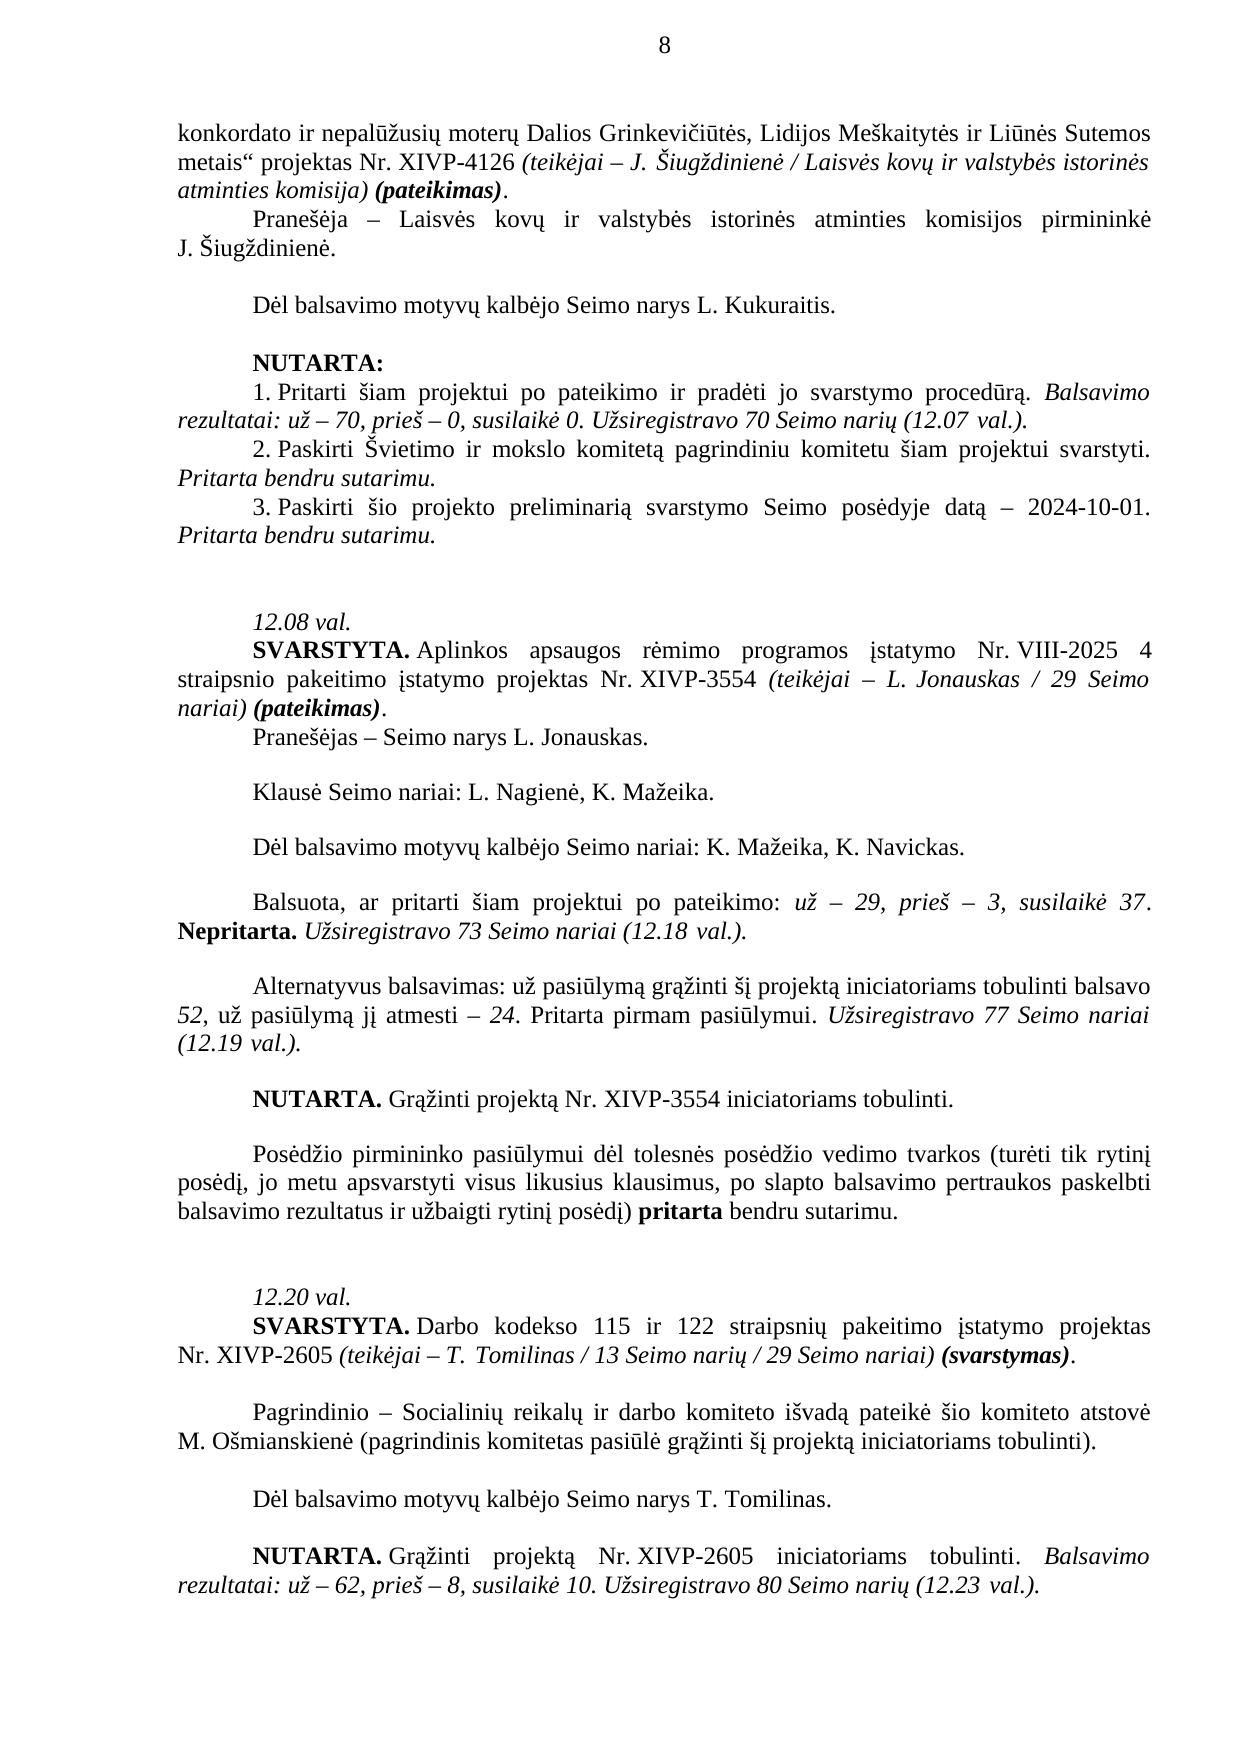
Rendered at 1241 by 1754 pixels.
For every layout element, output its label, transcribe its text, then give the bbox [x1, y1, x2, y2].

text Pranešėjas – Seimo narys L. Jonauskas. [177, 722, 1152, 751]
text NUTARTA. Grąžinti projektą Nr. XIVP-2605 iniciatoriams tobulinti. Balsavimo rezultatai: už – 62, prieš – 8, susilaikė 10. Užsiregistravo 80 Seimo narių (12.23 val.). [177, 1541, 1152, 1599]
text konkordato ir nepalūžusių moterų Dalios Grinkevičiūtės, Lidijos Meškaitytės ir Liūnės Sutemos metais“ projektas Nr. XIVP-4126 (teikėjai – J. Šiugždinienė / Laisvės kovų ir valstybės istorinės atminties komisija) (pateikimas). [177, 118, 1152, 204]
text NUTARTA: [177, 348, 1152, 377]
text 12.08 val. [177, 607, 1152, 636]
text 12.20 val. [177, 1282, 1152, 1311]
text 3. Paskirti šio projekto preliminarią svarstymo Seimo posėdyje datą – 2024-10-01. Pritarta bendru sutarimu. [177, 492, 1152, 549]
text Balsuota, ar pritarti šiam projektui po pateikimo: už – 29, prieš – 3, susilaikė 37. Nepritarta. Užsiregistravo 73 Seimo nariai (12.18 val.). [177, 887, 1152, 945]
text Dėl balsavimo motyvų kalbėjo Seimo narys L. Kukuraitis. [177, 291, 1152, 319]
text Klausė Seimo nariai: L. Nagienė, K. Mažeika. [177, 777, 1152, 806]
text Pranešėja – Laisvės kovų ir valstybės istorinės atminties komisijos pirmininkė J. Šiugždinienė. [177, 204, 1152, 262]
text SVARSTYTA. Aplinkos apsaugos rėmimo programos įstatymo Nr. VIII-2025 4 straipsnio pakeitimo įstatymo projektas Nr. XIVP-3554 (teikėjai – L. Jonauskas / 29 Seimo nariai) (pateikimas). [177, 636, 1152, 722]
text Posėdžio pirmininko pasiūlymui dėl tolesnės posėdžio vedimo tvarkos (turėti tik rytinį posėdį, jo metu apsvarstyti visus likusius klausimus, po slapto balsavimo pertraukos paskelbti balsavimo rezultatus ir užbaigti rytinį posėdį) pritarta bendru sutarimu. [177, 1139, 1152, 1225]
text 1. Pritarti šiam projektui po pateikimo ir pradėti jo svarstymo procedūrą. Balsavimo rezultatai: už – 70, prieš – 0, susilaikė 0. Užsiregistravo 70 Seimo narių (12.07 val.). [177, 377, 1152, 434]
text SVARSTYTA. Darbo kodekso 115 ir 122 straipsnių pakeitimo įstatymo projektas Nr. XIVP-2605 (teikėjai – T. Tomilinas / 13 Seimo narių / 29 Seimo nariai) (svarstymas). [177, 1311, 1152, 1369]
text Pagrindinio – Socialinių reikalų ir darbo komiteto išvadą pateikė šio komiteto atstovė M. Ošmianskienė (pagrindinis komitetas pasiūlė grąžinti šį projektą iniciatoriams tobulinti). [177, 1397, 1152, 1455]
text Dėl balsavimo motyvų kalbėjo Seimo narys T. Tomilinas. [177, 1484, 1152, 1512]
text Dėl balsavimo motyvų kalbėjo Seimo nariai: K. Mažeika, K. Navickas. [177, 832, 1152, 861]
text 2. Paskirti Švietimo ir mokslo komitetą pagrindiniu komitetu šiam projektui svarstyti. Pritarta bendru sutarimu. [177, 434, 1152, 492]
text Alternatyvus balsavimas: už pasiūlymą grąžinti šį projektą iniciatoriams tobulinti balsavo 52, už pasiūlymą jį atmesti – 24. Pritarta pirmam pasiūlymui. Užsiregistravo 77 Seimo nariai (12.19 val.). [177, 971, 1152, 1057]
text NUTARTA. Grąžinti projektą Nr. XIVP-3554 iniciatoriams tobulinti. [177, 1084, 1152, 1112]
